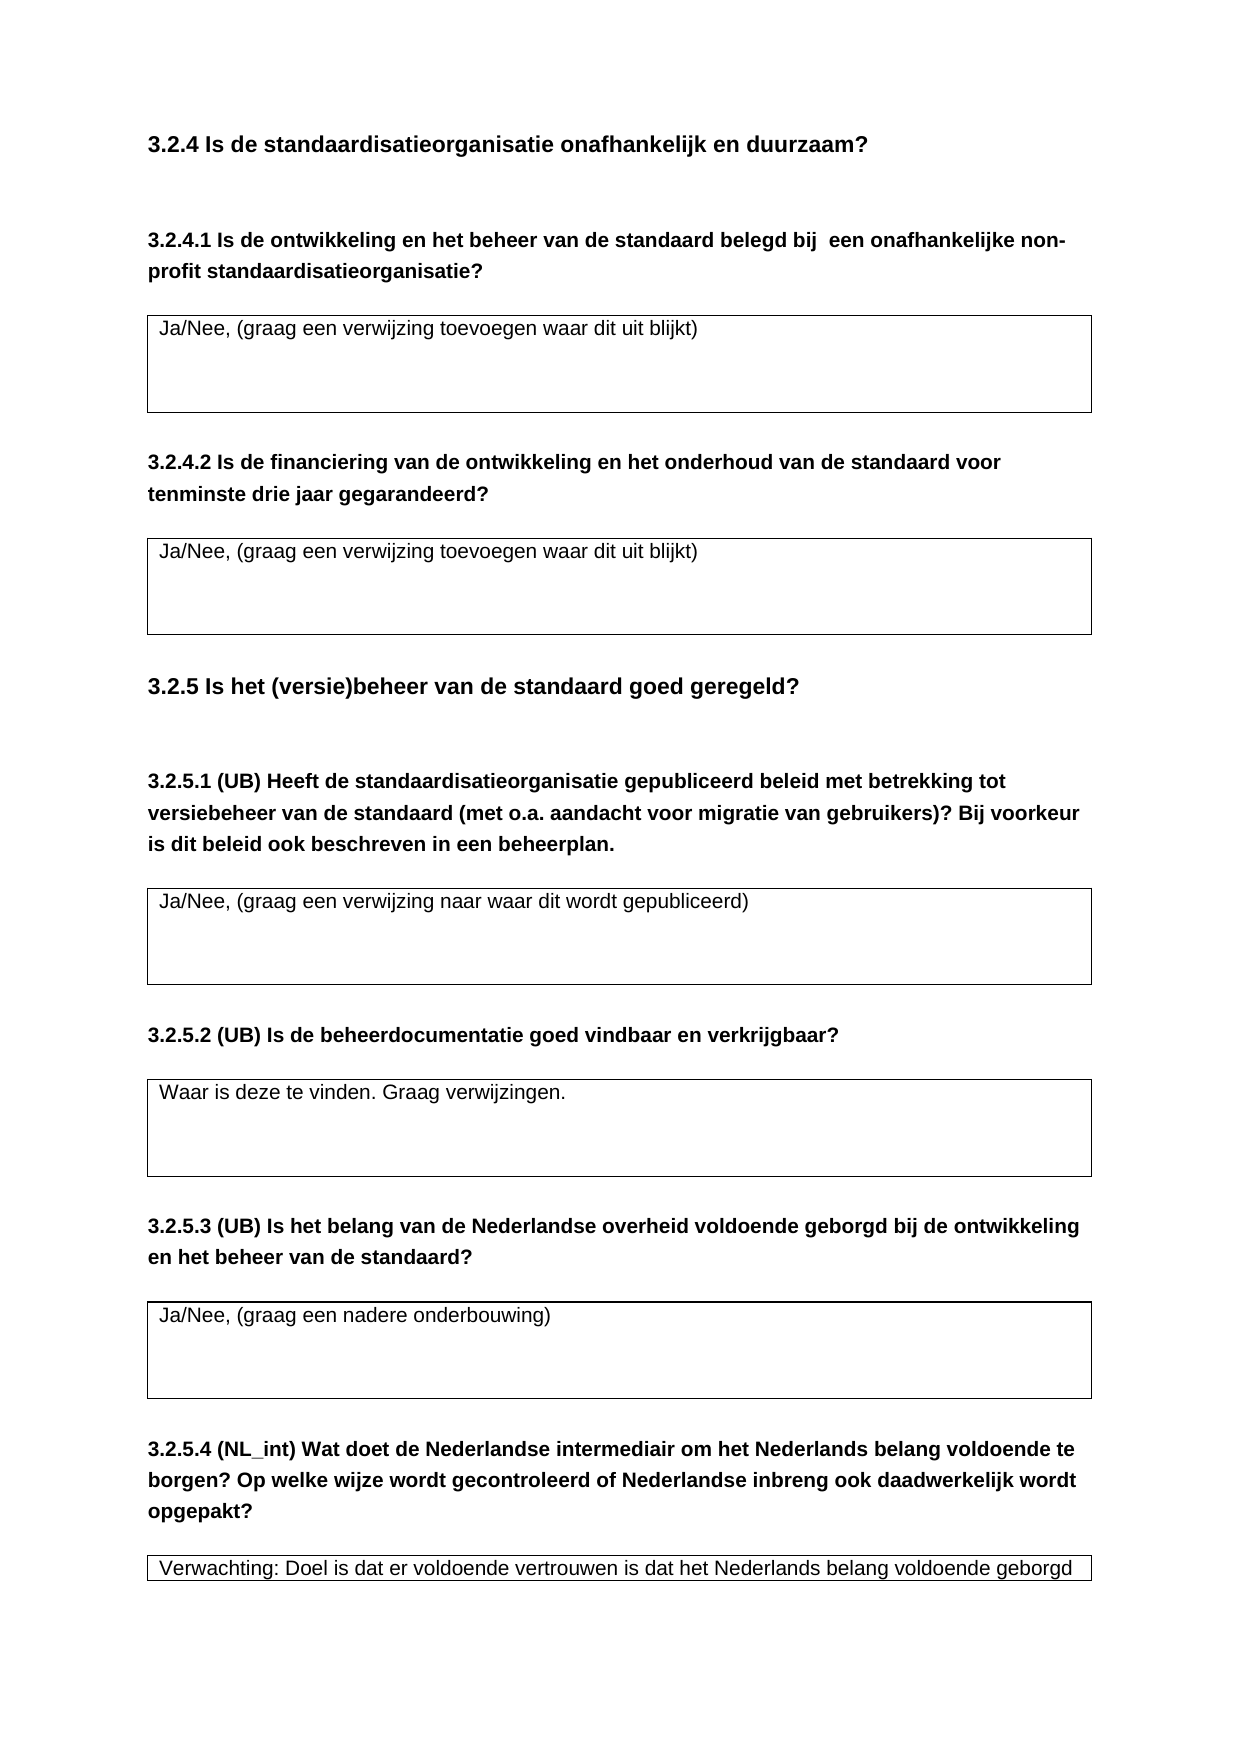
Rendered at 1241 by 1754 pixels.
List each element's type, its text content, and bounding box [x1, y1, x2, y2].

subtitle 3.2.5.3 (UB) Is het belang van de Nederlandse overheid voldoende geborgd bij de ontwikkeling en het beheer van de standaard? [148, 1214, 1092, 1269]
subtitle 3.2.5 Is het (versie)beheer van de standaard goed geregeld? [148, 673, 1092, 699]
subtitle 3.2.5.2 (UB) Is de beheerdocumentatie goed vindbaar en verkrijgbaar? [148, 1023, 1092, 1047]
subtitle 3.2.4.1 Is de ontwikkeling en het beheer van de standaard belegd bij een onafhankelijke non-profit standaardisatieorganisatie? [148, 228, 1092, 283]
table_header Ja/Nee, (graag een verwijzing naar waar dit wordt gepubliceerd) [148, 889, 1091, 984]
table_header Waar is deze te vinden. Graag verwijzingen. [148, 1080, 1091, 1176]
table_header Ja/Nee, (graag een verwijzing toevoegen waar dit uit blijkt) [148, 316, 1091, 412]
table_header Verwachting: Doel is dat er voldoende vertrouwen is dat het Nederlands belang voldoende geborgd [148, 1556, 1091, 1580]
table_header Ja/Nee, (graag een nadere onderbouwing) [148, 1303, 1091, 1398]
subtitle 3.2.4.2 Is de financiering van de ontwikkeling en het onderhoud van de standaard voor tenminste drie jaar gegarandeerd? [148, 450, 1092, 505]
subtitle 3.2.4 Is de standaardisatieorganisatie onafhankelijk en duurzaam? [148, 131, 1092, 157]
subtitle 3.2.5.1 (UB) Heeft de standaardisatieorganisatie gepubliceerd beleid met betrekking tot versiebeheer van de standaard (met o.a. aandacht voor migratie van gebruikers)? Bij voorkeur is dit beleid ook beschreven in een beheerplan. [148, 769, 1092, 856]
subtitle 3.2.5.4 (NL_int) Wat doet de Nederlandse intermediair om het Nederlands belang voldoende te borgen? Op welke wijze wordt gecontroleerd of Nederlandse inbreng ook daadwerkelijk wordt opgepakt? [148, 1436, 1092, 1523]
table_header Ja/Nee, (graag een verwijzing toevoegen waar dit uit blijkt) [148, 539, 1091, 634]
